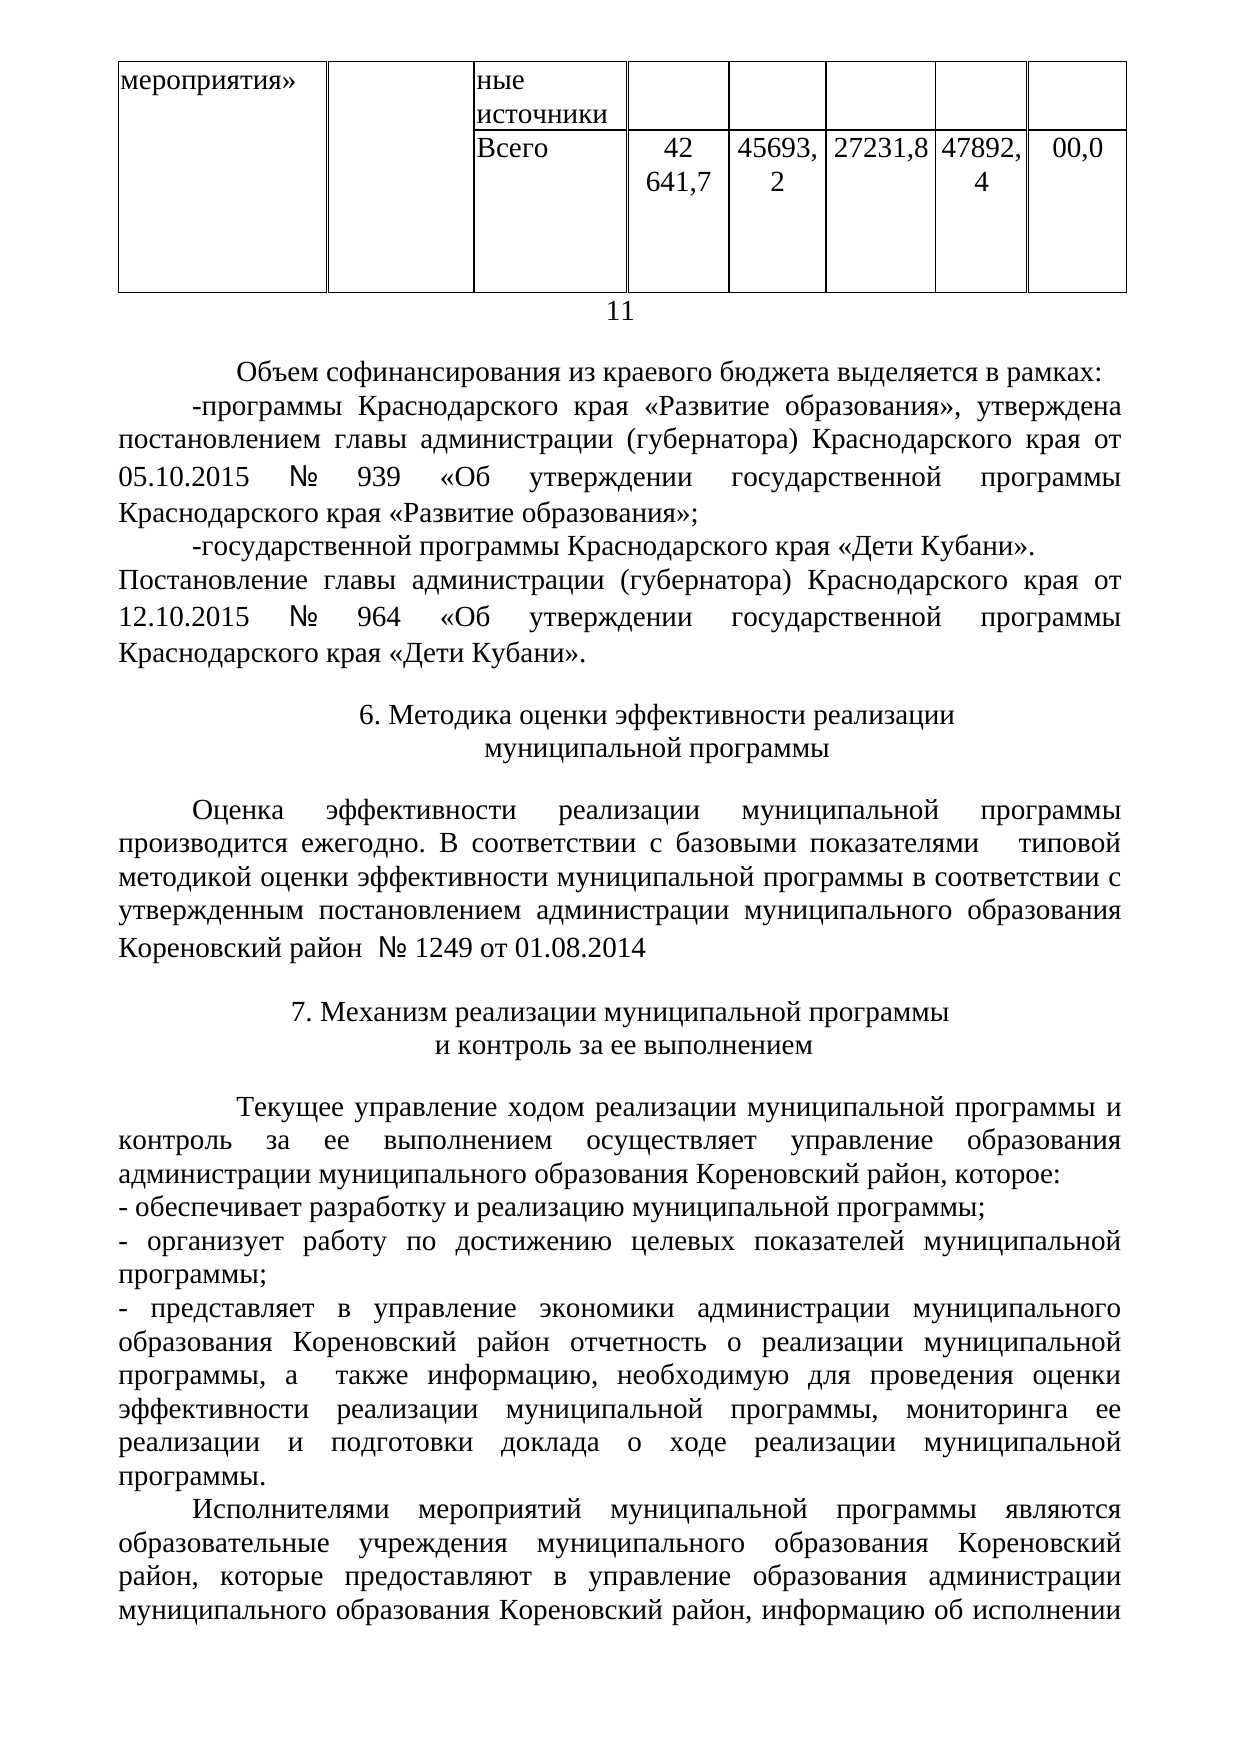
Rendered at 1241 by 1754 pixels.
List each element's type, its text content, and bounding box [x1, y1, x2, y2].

text -государственной программы Краснодарского края «Дети Кубани». [118, 528, 1122, 562]
table_cell [1029, 62, 1126, 129]
table_cell [827, 62, 935, 129]
text -программы Краснодарского края «Развитие образования», утверждена постановлением главы администрации (губернатора) Краснодарского края от 05.10.2015 № 939 «Об утверждении государственной программы Краснодарского края «Развитие образования»; [118, 388, 1122, 528]
table_cell Всего [475, 131, 626, 292]
table_cell [629, 62, 728, 129]
text 11 [118, 293, 1122, 327]
text Объем софинансирования из краевого бюджета выделяется в рамках: [118, 354, 1122, 388]
table_cell [730, 62, 825, 129]
text Оценка эффективности реализации муниципальной программы производится ежегодно. В соответствии с базовыми показателями типовой методикой оценки эффективности муниципальной программы в соответствии с утвержденным постановлением администрации муниципального образования Кореновский район № 1249 от 01.08.2014 [118, 792, 1122, 966]
text Исполнителями мероприятий муниципальной программы являются образовательные учреждения муниципального образования Кореновский район, которые предоставляют в управление образования администрации муниципального образования Кореновский район, информацию об исполнении [118, 1491, 1122, 1626]
table_cell 47892,4 [936, 131, 1026, 292]
table_cell ные источники [475, 62, 626, 129]
table_cell 45693,2 [730, 131, 825, 292]
text Текущее управление ходом реализации муниципальной программы и контроль за ее выполнением осуществляет управление образования администрации муниципального образования Кореновский район, которое: [118, 1089, 1122, 1189]
table_cell 00,0 [1029, 131, 1126, 292]
text - представляет в управление экономики администрации муниципального образования Кореновский район отчетность о реализации муниципальной программы, а также информацию, необходимую для проведения оценки эффективности реализации муниципальной программы, мониторинга ее реализации и подготовки доклада о ходе реализации муниципальной программы. [118, 1290, 1122, 1491]
text - обеспечивает разработку и реализацию муниципальной программы; [118, 1189, 1122, 1223]
table_cell 42 641,7 [629, 131, 728, 292]
table_cell [936, 62, 1026, 129]
text муниципальной программы [118, 730, 1122, 764]
text 6. Методика оценки эффективности реализации [118, 697, 1122, 730]
text 7. Механизм реализации муниципальной программы [118, 994, 1122, 1027]
text Постановление главы администрации (губернатора) Краснодарского края от 12.10.2015 № 964 «Об утверждении государственной программы Краснодарского края «Дети Кубани». [118, 562, 1122, 669]
text - организует работу по достижению целевых показателей муниципальной программы; [118, 1223, 1122, 1290]
table_cell 27231,8 [827, 131, 935, 292]
text и контроль за ее выполнением [118, 1027, 1122, 1061]
